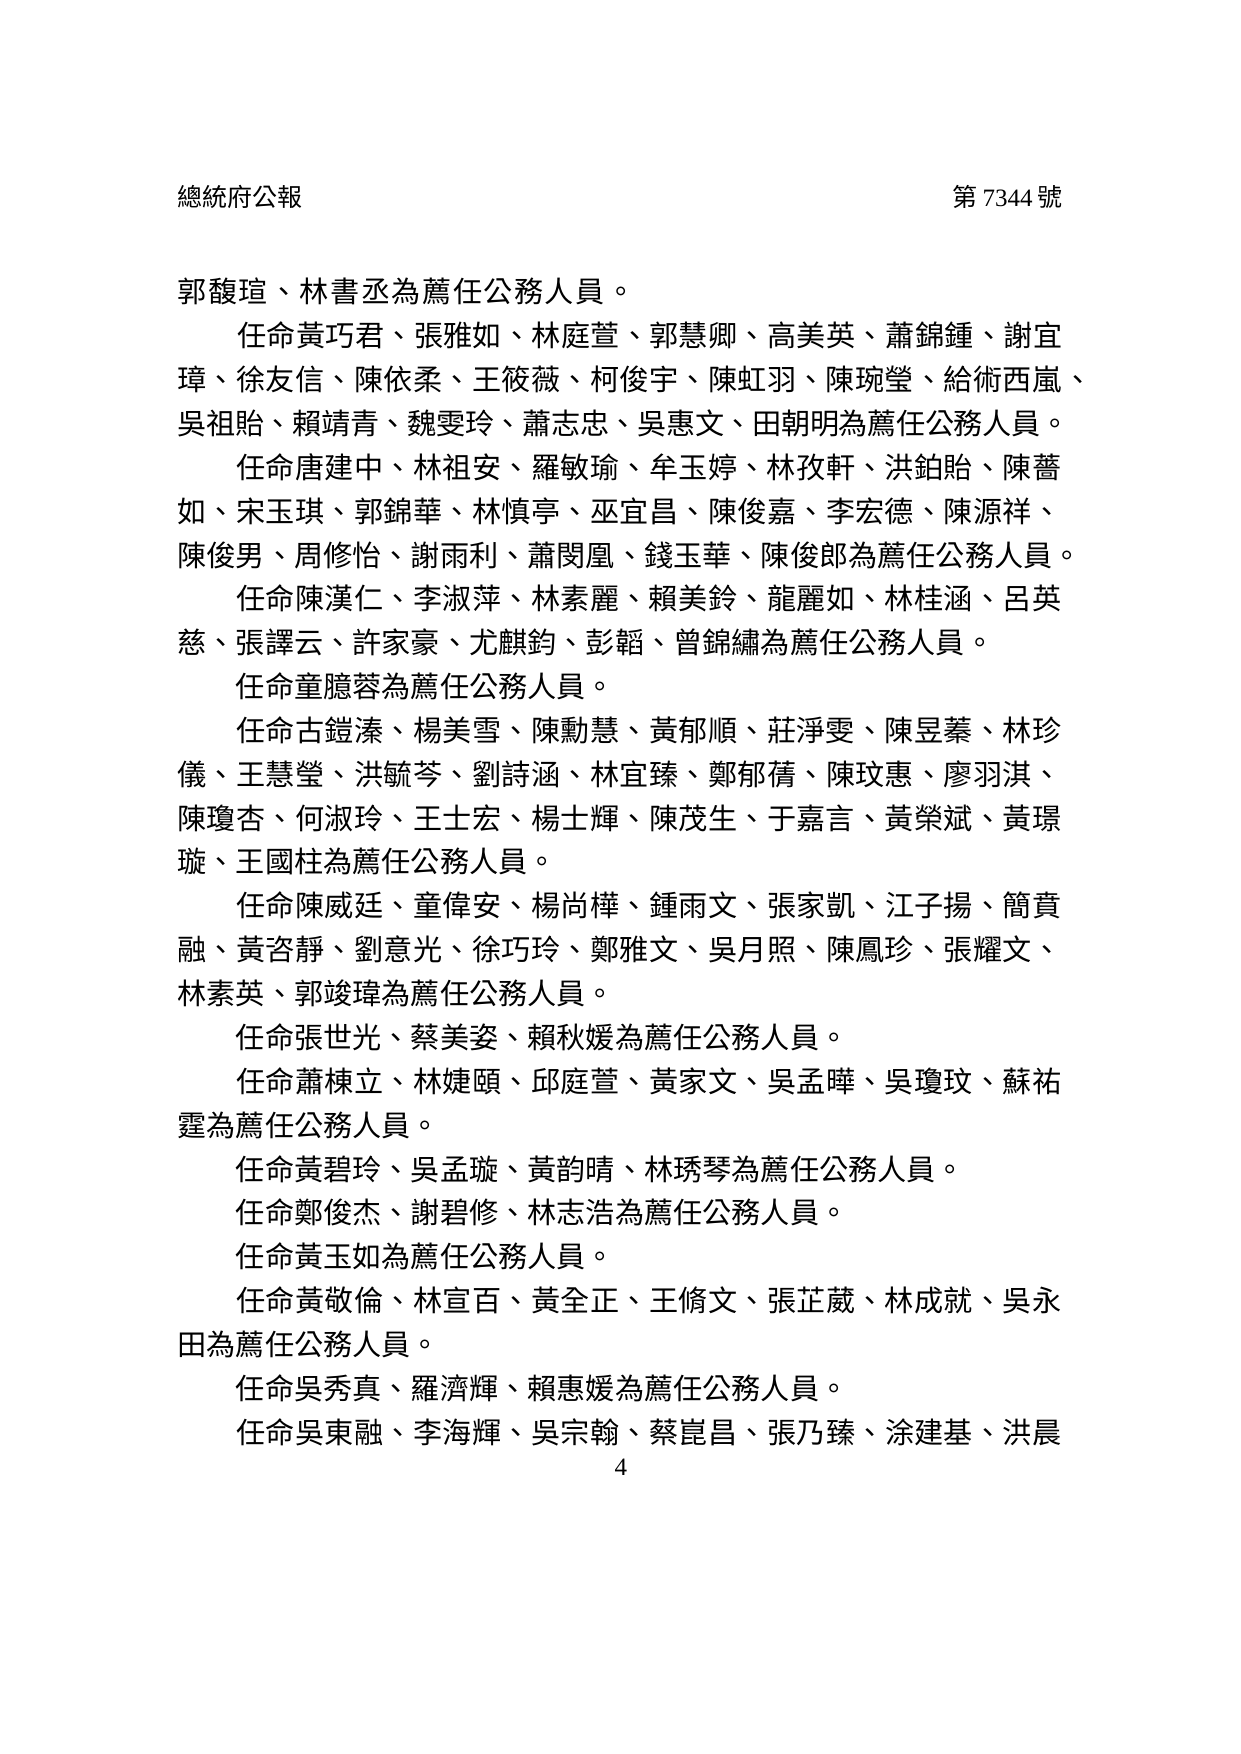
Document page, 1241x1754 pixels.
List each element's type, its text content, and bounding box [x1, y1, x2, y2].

text 任命鄭俊杰、謝碧修、林志浩為薦任公務人員。 [177, 1189, 1064, 1233]
text 任命陳漢仁、李淑萍、林素麗、賴美鈴、龍麗如、林桂涵、呂英慈、張譯云、許家豪、尤麒鈞、彭韜、曾錦繡為薦任公務人員。 [177, 575, 1064, 662]
text 任命張世光、蔡美姿、賴秋媛為薦任公務人員。 [177, 1013, 1064, 1057]
text 任命黃巧君、張雅如、林庭萱、郭慧卿、高美英、蕭錦鍾、謝宜璋、徐友信、陳依柔、王筱薇、柯俊宇、陳虹羽、陳琬瑩、給術西嵐、吳祖貽、賴靖青、魏雯玲、蕭志忠、吳惠文、田朝明為薦任公務人員。 [177, 312, 1064, 443]
text 任命唐建中、林祖安、羅敏瑜、牟玉婷、林孜軒、洪鉑貽、陳薔如、宋玉琪、郭錦華、林慎亭、巫宜昌、陳俊嘉、李宏德、陳源祥、陳俊男、周修怡、謝雨利、蕭閔凰、錢玉華、陳俊郎為薦任公務人員。 [177, 443, 1064, 575]
text 郭馥瑄、林書丞為薦任公務人員。 [177, 266, 1064, 312]
text 任命蕭棟立、林婕頤、邱庭萱、黃家文、吳孟曄、吳瓊玟、蘇祐霆為薦任公務人員。 [177, 1057, 1064, 1145]
text 任命古鎧溱、楊美雪、陳勳慧、黃郁順、莊淨雯、陳昱蓁、林珍儀、王慧瑩、洪毓芩、劉詩涵、林宜臻、鄭郁蒨、陳玟惠、廖羽淇、陳瓊杏、何淑玲、王士宏、楊士輝、陳茂生、于嘉言、黃榮斌、黃璟璇、王國柱為薦任公務人員。 [177, 706, 1064, 882]
text 任命吳秀真、羅濟輝、賴惠媛為薦任公務人員。 [177, 1364, 1064, 1408]
text 任命陳威廷、童偉安、楊尚樺、鍾雨文、張家凱、江子揚、簡賁融、黃咨靜、劉意光、徐巧玲、鄭雅文、吳月照、陳鳳珍、張耀文、林素英、郭竣瑋為薦任公務人員。 [177, 882, 1064, 1013]
text 任命黃碧玲、吳孟璇、黃韵晴、林琇琴為薦任公務人員。 [177, 1145, 1064, 1189]
text 任命吳東融、李海輝、吳宗翰、蔡崑昌、張乃臻、涂建基、洪晨 [177, 1408, 1064, 1452]
text 任命童臆蓉為薦任公務人員。 [177, 662, 1064, 706]
text 任命黃敬倫、林宣百、黃全正、王脩文、張芷葳、林成就、吳永田為薦任公務人員。 [177, 1276, 1064, 1364]
text 任命黃玉如為薦任公務人員。 [177, 1233, 1064, 1276]
